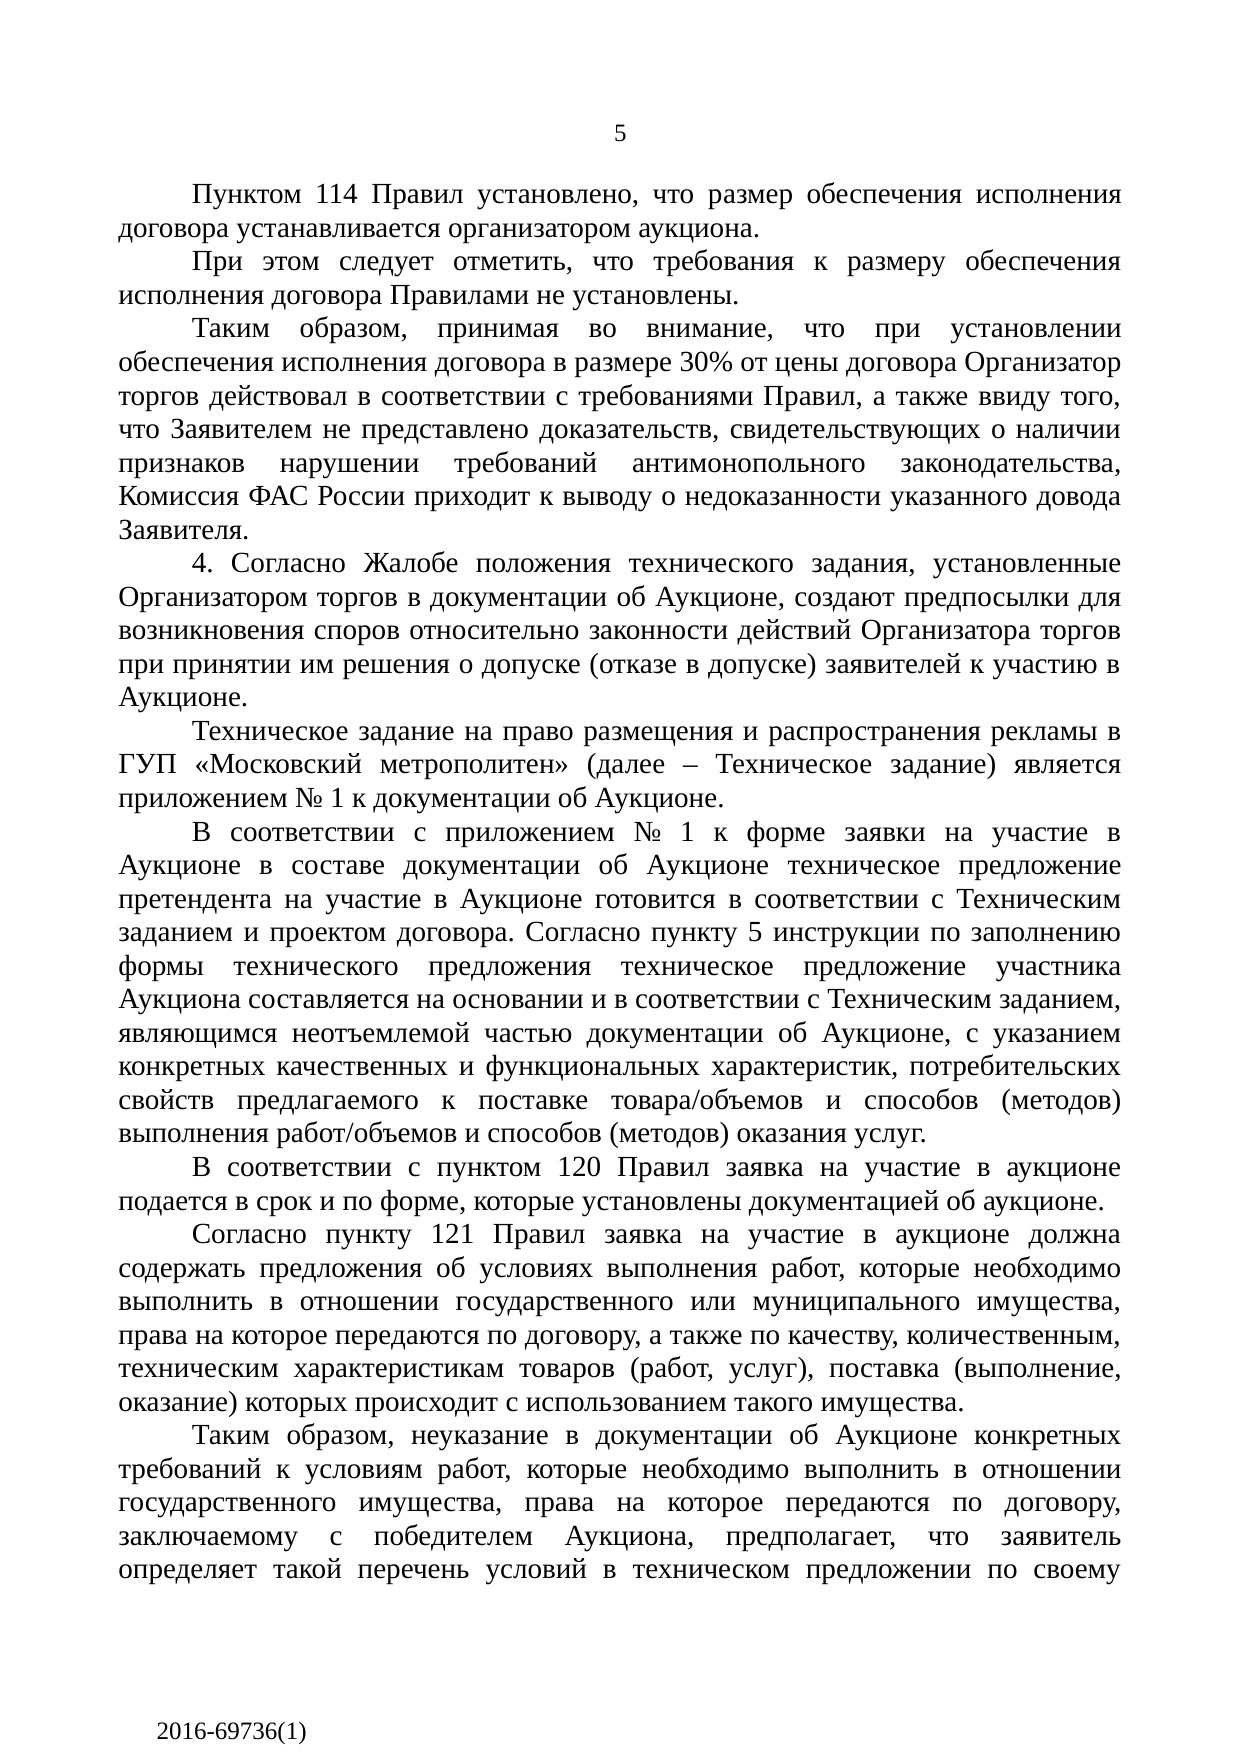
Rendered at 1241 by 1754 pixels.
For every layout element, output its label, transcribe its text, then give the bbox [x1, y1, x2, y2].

text В соответствии с пунктом 120 Правил заявка на участие в аукционе подается в срок и по форме, которые установлены документацией об аукционе. [118, 1149, 1122, 1216]
text При этом следует отметить, что требования к размеру обеспечения исполнения договора Правилами не установлены. [118, 243, 1122, 311]
text В соответствии с приложением № 1 к форме заявки на участие в Аукционе в составе документации об Аукционе техническое предложение претендента на участие в Аукционе готовится в соответствии с Техническим заданием и проектом договора. Согласно пункту 5 инструкции по заполнению формы технического предложения техническое предложение участника Аукциона составляется на основании и в соответствии с Техническим заданием, являющимся неотъемлемой частью документации об Аукционе, с указанием конкретных качественных и функциональных характеристик, потребительских свойств предлагаемого к поставке товара/объемов и способов (методов) выполнения работ/объемов и способов (методов) оказания услуг. [118, 814, 1122, 1149]
text Согласно пункту 121 Правил заявка на участие в аукционе должна содержать предложения об условиях выполнения работ, которые необходимо выполнить в отношении государственного или муниципального имущества, права на которое передаются по договору, а также по качеству, количественным, техническим характеристикам товаров (работ, услуг), поставка (выполнение, оказание) которых происходит с использованием такого имущества. [118, 1216, 1122, 1417]
text Таким образом, принимая во внимание, что при установлении обеспечения исполнения договора в размере 30% от цены договора Организатор торгов действовал в соответствии с требованиями Правил, а также ввиду того, что Заявителем не представлено доказательств, свидетельствующих о наличии признаков нарушении требований антимонопольного законодательства, Комиссия ФАС России приходит к выводу о недоказанности указанного довода Заявителя. [118, 311, 1122, 545]
text Пунктом 114 Правил установлено, что размер обеспечения исполнения договора устанавливается организатором аукциона. [118, 176, 1122, 243]
text Таким образом, неуказание в документации об Аукционе конкретных требований к условиям работ, которые необходимо выполнить в отношении государственного имущества, права на которое передаются по договору, заключаемому с победителем Аукциона, предполагает, что заявитель определяет такой перечень условий в техническом предложении по своему [118, 1417, 1122, 1585]
text 4. Согласно Жалобе положения технического задания, установленные Организатором торгов в документации об Аукционе, создают предпосылки для возникновения споров относительно законности действий Организатора торгов при принятии им решения о допуске (отказе в допуске) заявителей к участию в Аукционе. [118, 545, 1122, 713]
text Техническое задание на право размещения и распространения рекламы в ГУП «Московский метрополитен» (далее – Техническое задание) является приложением № 1 к документации об Аукционе. [118, 713, 1122, 814]
